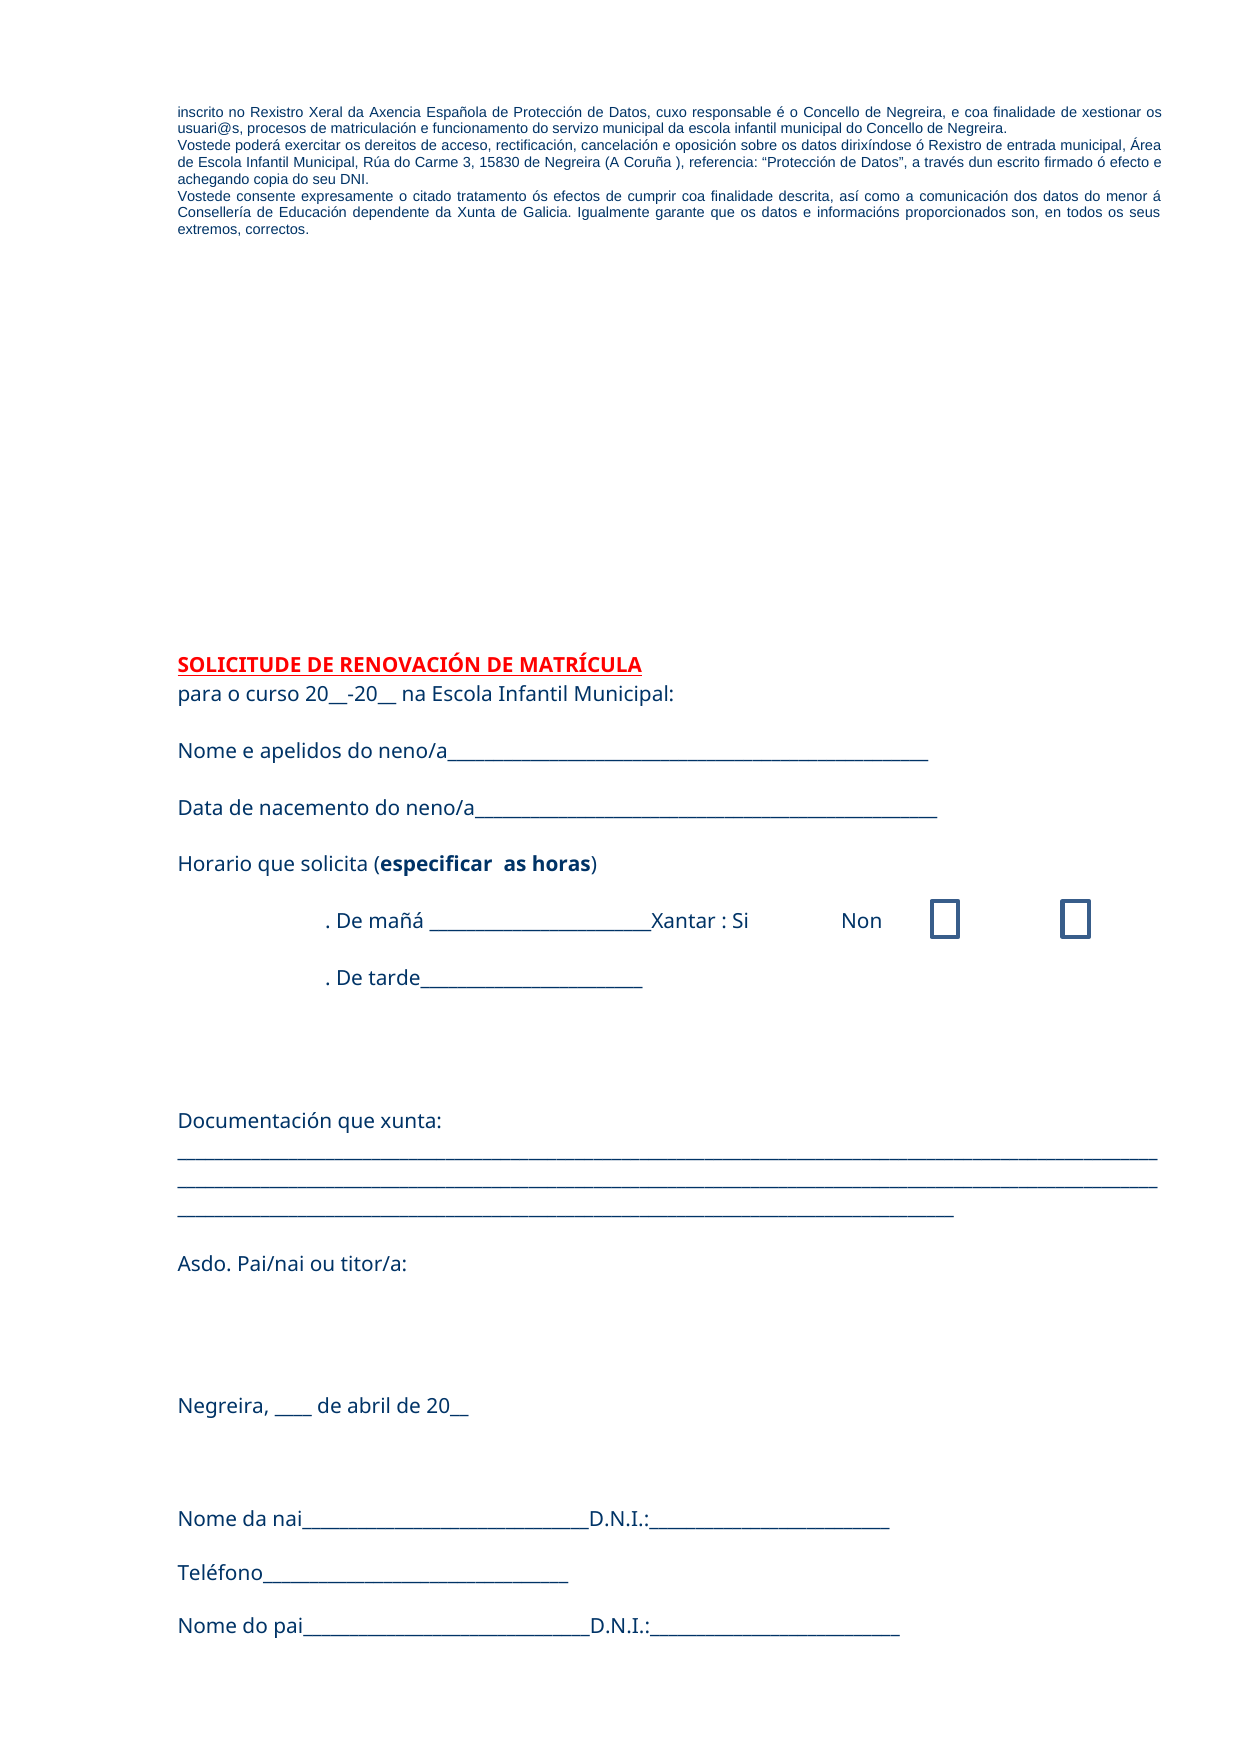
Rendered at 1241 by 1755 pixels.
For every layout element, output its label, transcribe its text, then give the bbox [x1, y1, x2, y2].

text . De tarde________________________ [177, 963, 1163, 992]
text [1091, 906, 1163, 935]
text Data de nacemento do neno/a__________________________________________________ [177, 793, 1163, 821]
text Nome da nai_______________________________D.N.I.:__________________________ [177, 1504, 1163, 1533]
text para o curso 20__-20__ na Escola Infantil Municipal: [177, 679, 1163, 707]
text Asdo. Pai/nai ou titor/a: [177, 1249, 1163, 1277]
text Vostede poderá exercitar os dereitos de acceso, rectificación, cancelación e oposición sobre os datos dirixíndose ó Rexistro de entrada municipal, Área de Escola Infantil Municipal, Rúa do Carme 3, 15830 de Negreira (A Coruña ), referencia: “Protección de Datos”, a través dun escrito firmado ó efecto e achegando copia do seu DNI. [177, 137, 1163, 187]
text Documentación que xunta: [177, 1106, 1163, 1135]
text Vostede consente expresamente o citado tratamento ós efectos de cumprir coa finalidade descrita, así como a comunicación dos datos do menor á Consellería de Educación dependente da Xunta de Galicia. Igualmente garante que os datos e informacións proporcionados son, en todos os seus extremos, correctos. [177, 187, 1163, 237]
text Negreira, ____ de abril de 20__ [177, 1391, 1163, 1419]
text Nome do pai_______________________________D.N.I.:___________________________ [177, 1611, 1163, 1640]
text ________________________________________________________________________________________________________________________________________________________________________________________________________________________________________________________________________________________________________ [177, 1135, 1163, 1220]
text [960, 906, 1060, 935]
text Horario que solicita (especificar as horas) [177, 849, 1163, 878]
text . De mañá ________________________Xantar : Si Non [177, 906, 930, 935]
text inscrito no Rexistro Xeral da Axencia Española de Protección de Datos, cuxo responsable é o Concello de Negreira, e coa finalidade de xestionar os usuari@s, procesos de matriculación e funcionamento do servizo municipal da escola infantil municipal do Concello de Negreira. [177, 103, 1163, 137]
text Nome e apelidos do neno/a____________________________________________________ [177, 736, 1163, 764]
text SOLICITUDE DE RENOVACIÓN DE MATRÍCULA [177, 651, 1163, 679]
text Teléfono_________________________________ [177, 1558, 1163, 1586]
